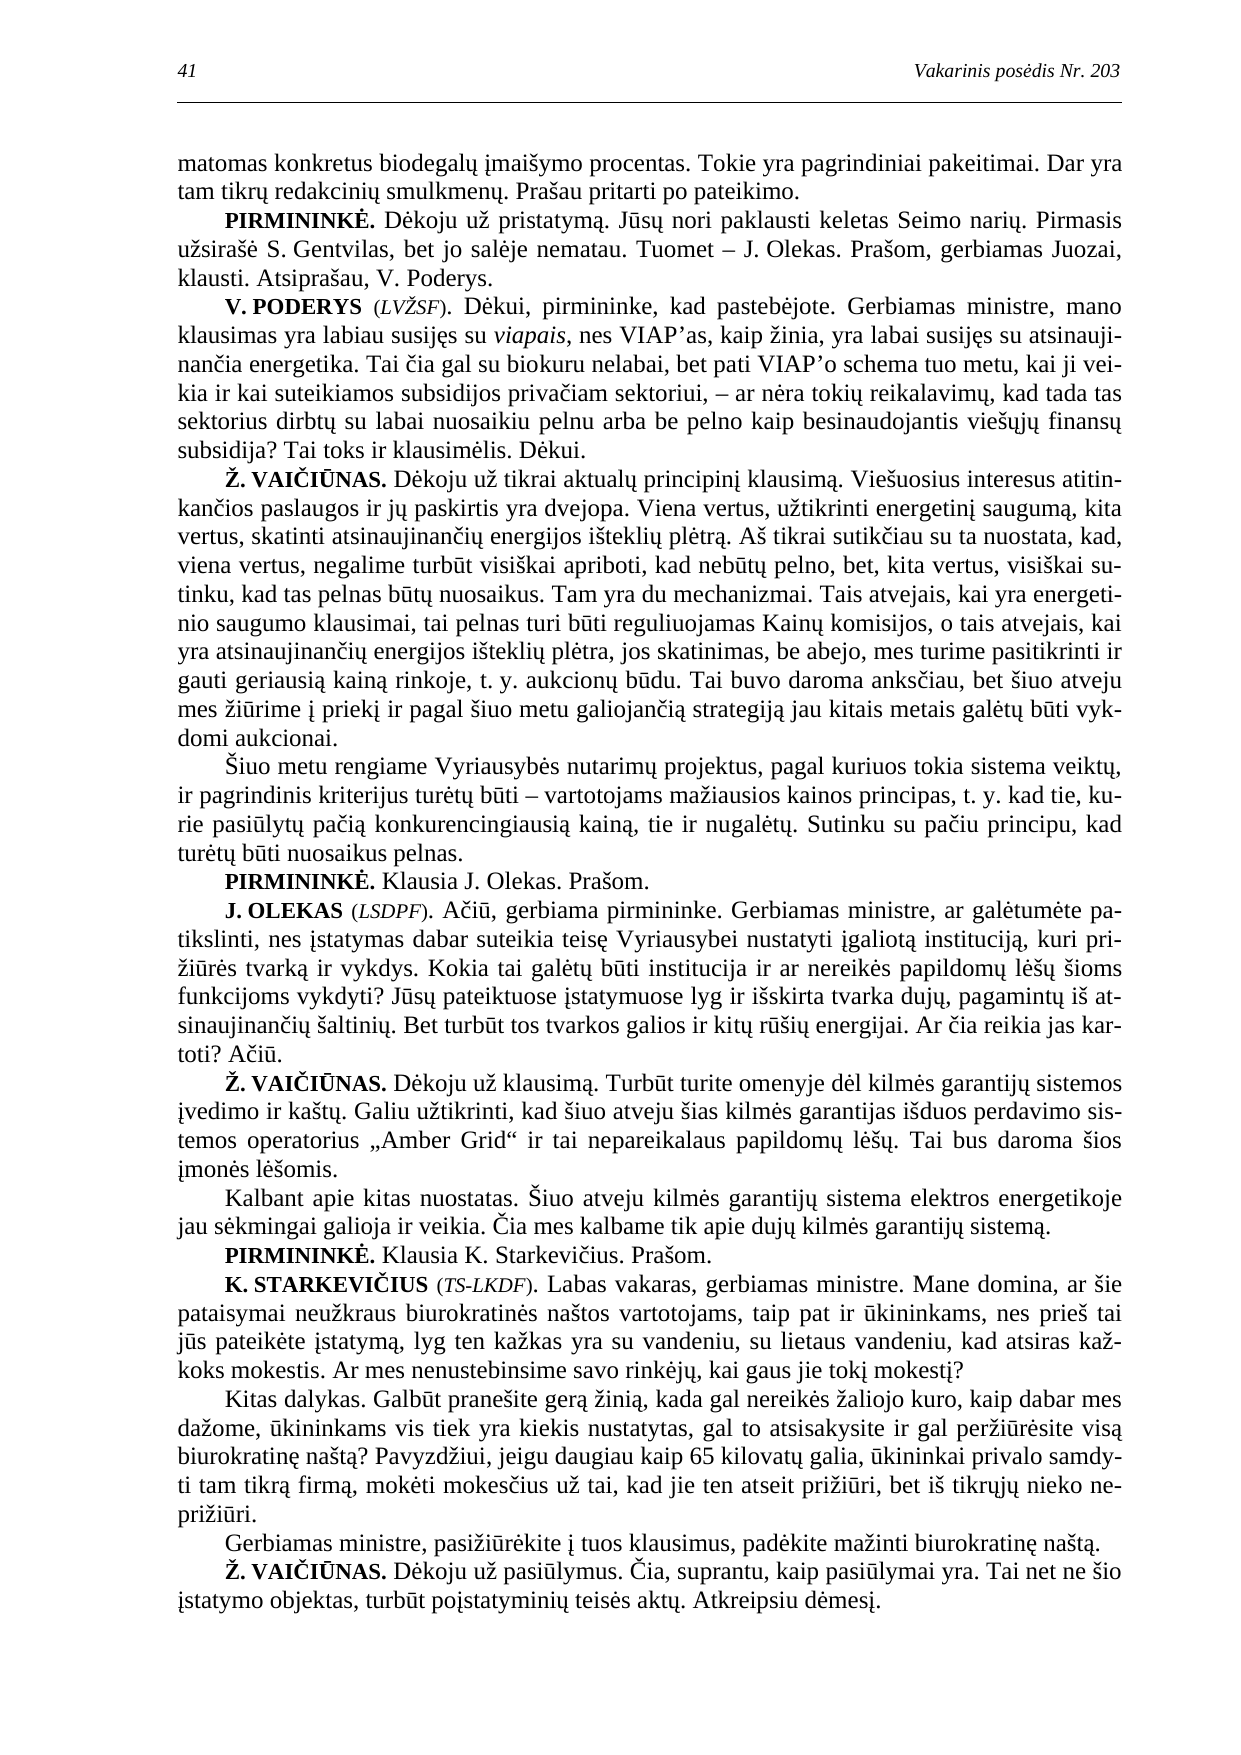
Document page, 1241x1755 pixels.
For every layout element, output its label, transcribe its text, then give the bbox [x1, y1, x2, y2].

text Ž. VAIČIŪNAS. Dė­ko­ju už tik­rai ak­tu­a­lų prin­ci­pi­nį klau­si­mą. Vie­šuo­sius in­te­re­sus ati­tin­kan­čios pa­slau­gos ir jų pa­skir­tis yra dve­jo­pa. Vie­na ver­tus, už­tik­rin­ti ener­ge­ti­nį sau­gu­mą, ki­ta ver­tus, ska­tin­ti at­si­nau­ji­nan­čių ener­gi­jos iš­tek­lių plėt­rą. Aš tik­rai su­tik­čiau su ta nuo­sta­ta, kad, vie­na ver­tus, ne­ga­li­me tur­būt vi­siš­kai ap­ri­bo­ti, kad ne­bū­tų pel­no, bet, ki­ta ver­tus, vi­siš­kai su­tin­ku, kad tas pel­nas bū­tų nuo­sai­kus. Tam yra du me­cha­niz­mai. Tais at­ve­jais, kai yra ener­ge­ti­nio sau­gu­mo klau­si­mai, tai pel­nas tu­ri bū­ti re­gu­liuo­ja­mas Kai­nų ko­mi­si­jos, o tais at­ve­jais, kai yra at­si­nau­ji­nan­čių ener­gi­jos iš­tek­lių plėt­ra, jos ska­ti­ni­mas, be abe­jo, mes tu­ri­me pa­si­tik­rin­ti ir gau­ti ge­riau­sią kai­ną rin­ko­je, t. y. auk­cio­nų bū­du. Tai bu­vo da­ro­ma anks­čiau, bet šiuo at­ve­ju mes žiū­ri­me į prie­kį ir pa­gal šiuo me­tu ga­lio­jan­čią stra­te­gi­ją jau ki­tais me­tais ga­lė­tų bū­ti vyk­do­mi auk­cio­nai. [177, 464, 1122, 751]
text PIRMININKĖ. Dė­ko­ju už pri­sta­ty­mą. Jū­sų no­ri pa­klaus­ti ke­le­tas Sei­mo na­rių. Pir­ma­sis už­si­ra­šė S. Gent­vi­las, bet jo sa­lė­je ne­ma­tau. Tuo­met – J. Ole­kas. Pra­šom, ger­bia­mas Juo­zai, klaus­ti. At­si­pra­šau, V. Po­de­rys. [177, 205, 1122, 291]
text Ki­tas da­ly­kas. Gal­būt pra­ne­ši­te ge­rą ži­nią, ka­da gal ne­rei­kės ža­lio­jo ku­ro, kaip da­bar mes da­žo­me, ūki­nin­kams vis tiek yra kie­kis nu­sta­ty­tas, gal to at­si­sa­ky­si­te ir gal per­žiū­rė­si­te vi­są biu­ro­kratinę naš­tą? Pa­vyz­džiui, jei­gu dau­giau kaip 65 ki­lo­va­tų ga­lia, ūki­nin­kai pri­va­lo sam­dy­ti tam tik­rą fir­mą, mo­kė­ti mo­kes­čius už tai, kad jie ten at­seit pri­žiū­ri, bet iš tik­rų­jų nie­ko ne­pri­žiū­ri. [177, 1384, 1122, 1528]
text Ž. VAIČIŪNAS. Dė­ko­ju už pa­siū­ly­mus. Čia, su­pran­tu, kaip pa­siū­ly­mai yra. Tai net ne šio įsta­ty­mo ob­jek­tas, tur­būt po­įsta­ty­mi­nių tei­sės ak­tų. At­kreip­siu dė­me­sį. [177, 1556, 1122, 1614]
text Kal­bant apie ki­tas nuo­sta­tas. Šiuo at­ve­ju kil­mės ga­ran­ti­jų sis­te­ma elek­tros ener­ge­ti­ko­je jau sėk­min­gai ga­lio­ja ir vei­kia. Čia mes kal­ba­me tik apie du­jų kil­mės ga­ran­ti­jų sis­te­mą. [177, 1183, 1122, 1240]
text PIRMININKĖ. Klau­sia J. Ole­kas. Pra­šom. [177, 866, 1122, 895]
text K. STARKEVIČIUS (TS-LKDF). La­bas va­ka­ras, ger­bia­mas mi­nist­re. Ma­ne do­mi­na, ar šie pa­tai­sy­mai ne­už­kraus biu­ro­kratinės naš­tos var­to­to­jams, taip pat ir ūki­nin­kams, nes prieš tai jūs pa­tei­kė­te įsta­ty­mą, lyg ten kaž­kas yra su van­de­niu, su lie­taus van­de­niu, kad at­si­ras kaž­koks mo­kes­tis. Ar mes ne­nu­ste­bin­si­me sa­vo rin­kė­jų, kai gaus jie to­kį mo­kes­tį? [177, 1269, 1122, 1384]
text ma­to­mas kon­kre­tus bio­de­ga­lų įmai­šy­mo pro­cen­tas. To­kie yra pa­grin­di­niai pa­kei­ti­mai. Dar yra tam tik­rų re­dak­ci­nių smul­kme­nų. Pra­šau pri­tar­ti po pa­tei­ki­mo. [177, 148, 1122, 205]
text V. PODERYS (LVŽSF). Dė­kui, pir­mi­nin­ke, kad pa­ste­bė­jo­te. Ger­bia­mas mi­nist­re, ma­no klau­si­mas yra la­biau su­si­jęs su via­pais, nes VIAPʼas, kaip ži­nia, yra la­bai su­si­jęs su at­si­nau­ji­nan­čia ener­ge­ti­ka. Tai čia gal su bio­ku­ru ne­la­bai, bet pa­ti VIAPʼo sche­ma tuo me­tu, kai ji vei­kia ir kai su­tei­kia­mos sub­si­di­jos pri­va­čiam sek­to­riui, – ar nė­ra to­kių rei­ka­la­vi­mų, kad ta­da tas sek­to­rius dirb­tų su la­bai nuo­sai­kiu pel­nu ar­ba be pel­no kaip be­si­nau­do­jan­tis vie­šų­jų fi­nan­sų sub­si­di­ja? Tai toks ir klau­si­mė­lis. Dė­kui. [177, 291, 1122, 464]
text PIRMININKĖ. Klau­sia K. Star­ke­vi­čius. Pra­šom. [177, 1240, 1122, 1269]
text Šiuo me­tu ren­gia­me Vy­riau­sy­bės nu­ta­ri­mų pro­jek­tus, pa­gal ku­riuos to­kia sis­te­ma veik­tų, ir pa­grin­di­nis kri­te­ri­jus tu­rė­tų bū­ti – var­to­to­jams ma­žiau­sios kai­nos prin­ci­pas, t. y. kad tie, ku­rie pa­siū­ly­tų pa­čią kon­ku­ren­cin­giau­sią kai­ną, tie ir nu­ga­lė­tų. Su­tin­ku su pa­čiu prin­ci­pu, kad tu­rė­tų bū­ti nuo­sai­kus pel­nas. [177, 751, 1122, 866]
text Ger­bia­mas mi­nist­re, pa­si­žiū­rė­ki­te į tuos klau­si­mus, pa­dė­ki­te ma­žin­ti biu­ro­kratinę naš­tą. [177, 1528, 1122, 1556]
text Ž. VAIČIŪNAS. Dė­ko­ju už klau­si­mą. Tur­būt tu­ri­te ome­ny­je dėl kil­mės ga­ran­ti­jų sis­te­mos įve­di­mo ir kaš­tų. Ga­liu už­tik­rin­ti, kad šiuo at­ve­ju šias kil­mės ga­ran­ti­jas iš­duos per­da­vi­mo sis­te­mos ope­ra­to­rius „Am­ber Grid“ ir tai ne­pa­rei­ka­laus pa­pil­do­mų lė­šų. Tai bus da­ro­ma šios įmo­nės lė­šo­mis. [177, 1068, 1122, 1183]
text J. OLEKAS (LSDPF). Ačiū, ger­bia­ma pir­mi­nin­ke. Ger­bia­mas mi­nist­re, ar ga­lė­tu­mė­te pa­tiks­lin­ti, nes įsta­ty­mas da­bar su­tei­kia tei­sę Vy­riau­sy­bei nu­sta­ty­ti įga­lio­tą ins­ti­tu­ci­ją, ku­ri pri­žiū­rės tvar­ką ir vyk­dys. Ko­kia tai ga­lė­tų bū­ti ins­ti­tu­ci­ja ir ar ne­rei­kės pa­pil­do­mų lė­šų šioms funk­ci­joms vyk­dy­ti? Jū­sų pa­teik­tuo­se įsta­ty­muo­se lyg ir iš­skir­ta tvar­ka du­jų, pa­ga­min­tų iš at­si­nau­ji­nan­čių šal­ti­nių. Bet tur­būt tos tvar­kos ga­lios ir ki­tų rū­šių ener­gi­jai. Ar čia rei­kia jas kar­to­ti? Ačiū. [177, 895, 1122, 1068]
